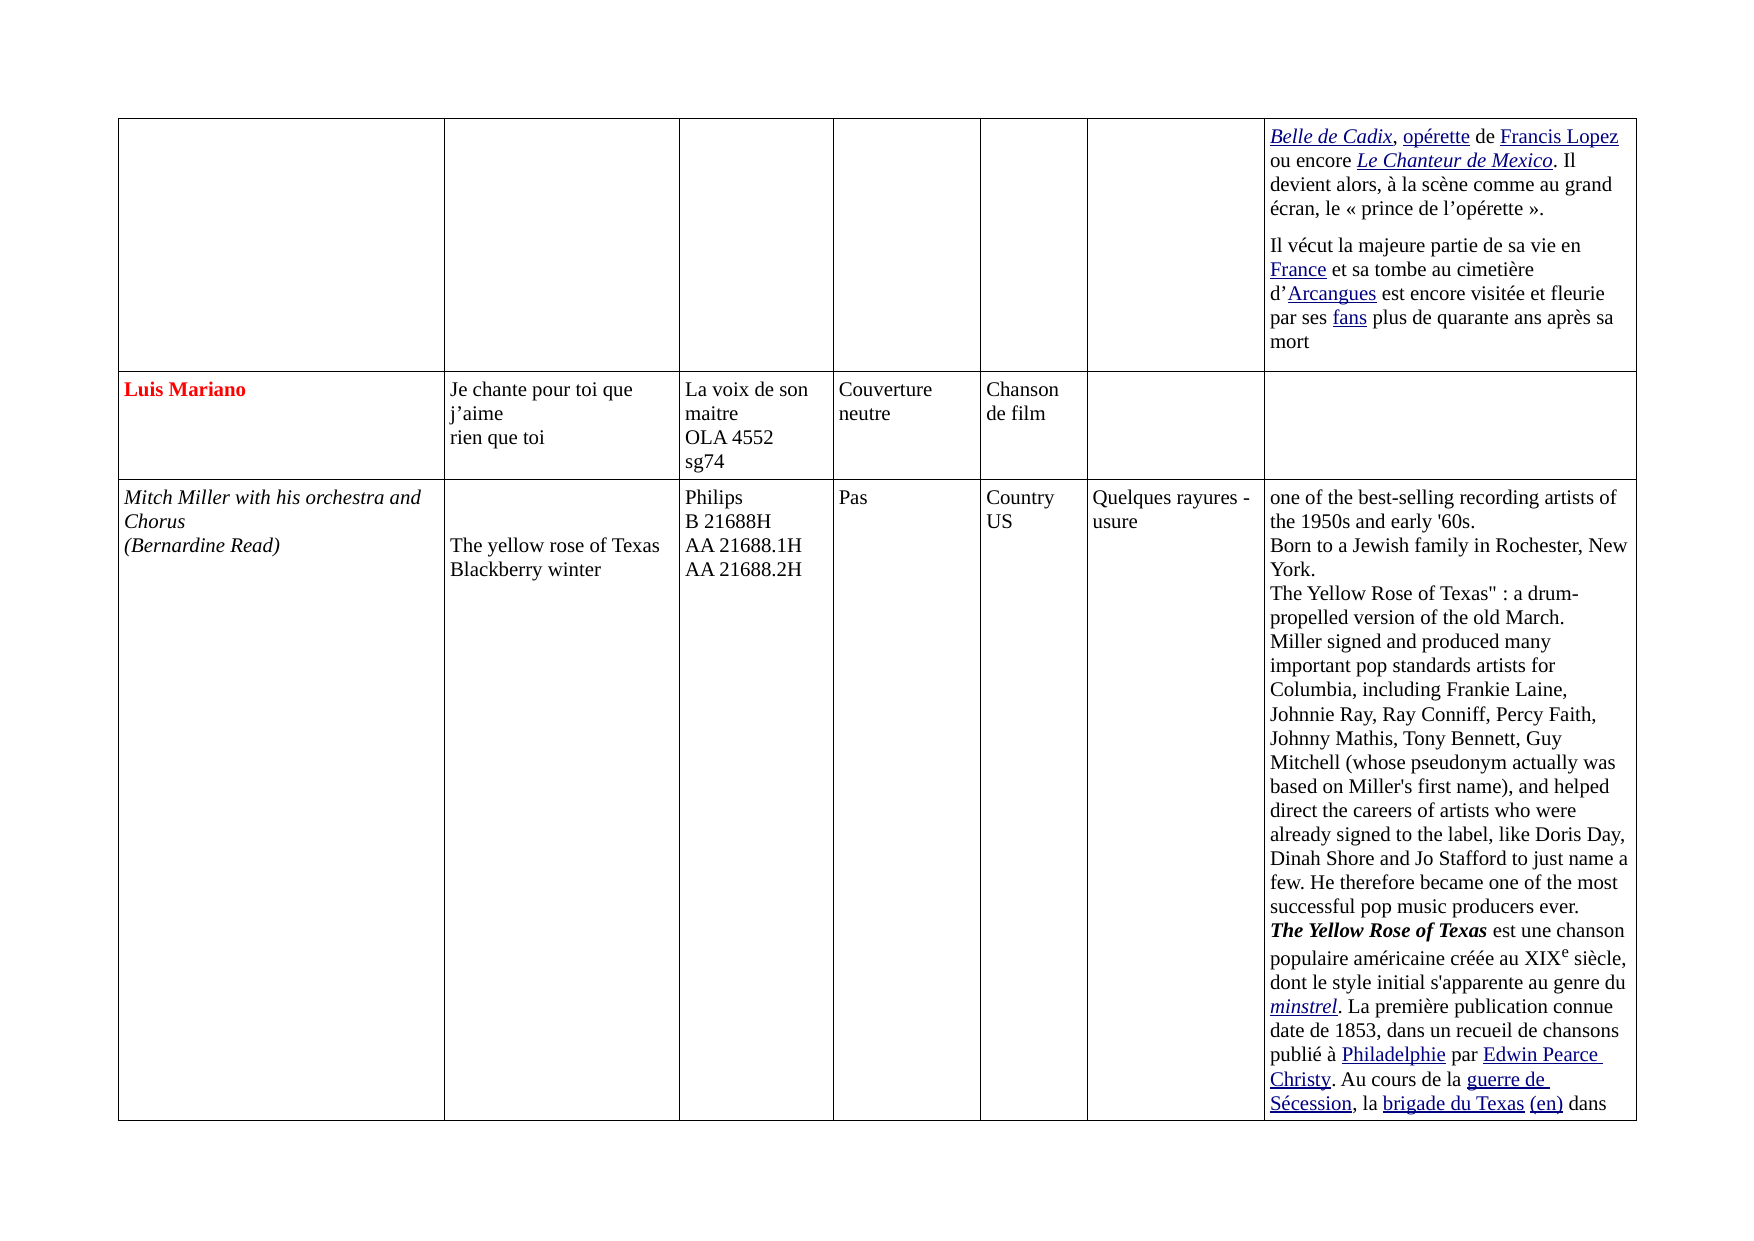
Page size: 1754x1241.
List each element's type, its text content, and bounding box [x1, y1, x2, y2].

table_cell Philips B 21688H AA 21688.1H AA 21688.2H [680, 480, 833, 1120]
table_cell [981, 119, 1087, 371]
table_cell [1088, 372, 1264, 479]
table_cell [119, 119, 444, 371]
table_cell Country US [981, 480, 1087, 1120]
table_cell Couverture neutre [834, 372, 980, 479]
table_cell La voix de son maitre OLA 4552 sg74 [680, 372, 833, 479]
table_cell [1088, 119, 1264, 371]
table_cell Pas [834, 480, 980, 1120]
table_cell Je chante pour toi que j’aime rien que toi [445, 372, 679, 479]
table_cell [834, 119, 980, 371]
table_cell [1265, 372, 1636, 479]
table_cell Luis Mariano [119, 372, 444, 479]
table_cell Chanson de film [981, 372, 1087, 479]
table_cell Belle de Cadix, opérette de Francis Lopez ou encore Le Chanteur de Mexico. Il devient alors, à la scène comme au grand écran, le « prince de l’opérette ». Il vécut la majeure partie de sa vie en France et sa tombe au cimetière d’Arcangues est encore visitée et fleurie par ses fans plus de quarante ans après sa mort [1265, 119, 1636, 371]
table_cell Quelques rayures - usure [1088, 480, 1264, 1120]
table_cell Mitch Miller with his orchestra and Chorus (Bernardine Read) [119, 480, 444, 1120]
table_cell The yellow rose of Texas Blackberry winter [445, 480, 679, 1120]
table_cell [445, 119, 679, 371]
table_cell [680, 119, 833, 371]
table_cell one of the best-selling recording artists of the 1950s and early '60s. Born to a Jewish family in Rochester, New York. The Yellow Rose of Texas" : a drum-propelled version of the old March. Miller signed and produced many important pop standards artists for Columbia, including Frankie Laine, Johnnie Ray, Ray Conniff, Percy Faith, Johnny Mathis, Tony Bennett, Guy Mitchell (whose pseudonym actually was based on Miller's first name), and helped direct the careers of artists who were already signed to the label, like Doris Day, Dinah Shore and Jo Stafford to just name a few. He therefore became one of the most successful pop music producers ever. The Yellow Rose of Texas est une chanson populaire américaine créée au XIXe siècle, dont le style initial s'apparente au genre du minstrel. La première publication connue date de 1853, dans un recueil de chansons publié à Philadelphie par Edwin Pearce Christy. Au cours de la guerre de Sécession, la brigade du Texas (en) dans [1265, 480, 1636, 1120]
